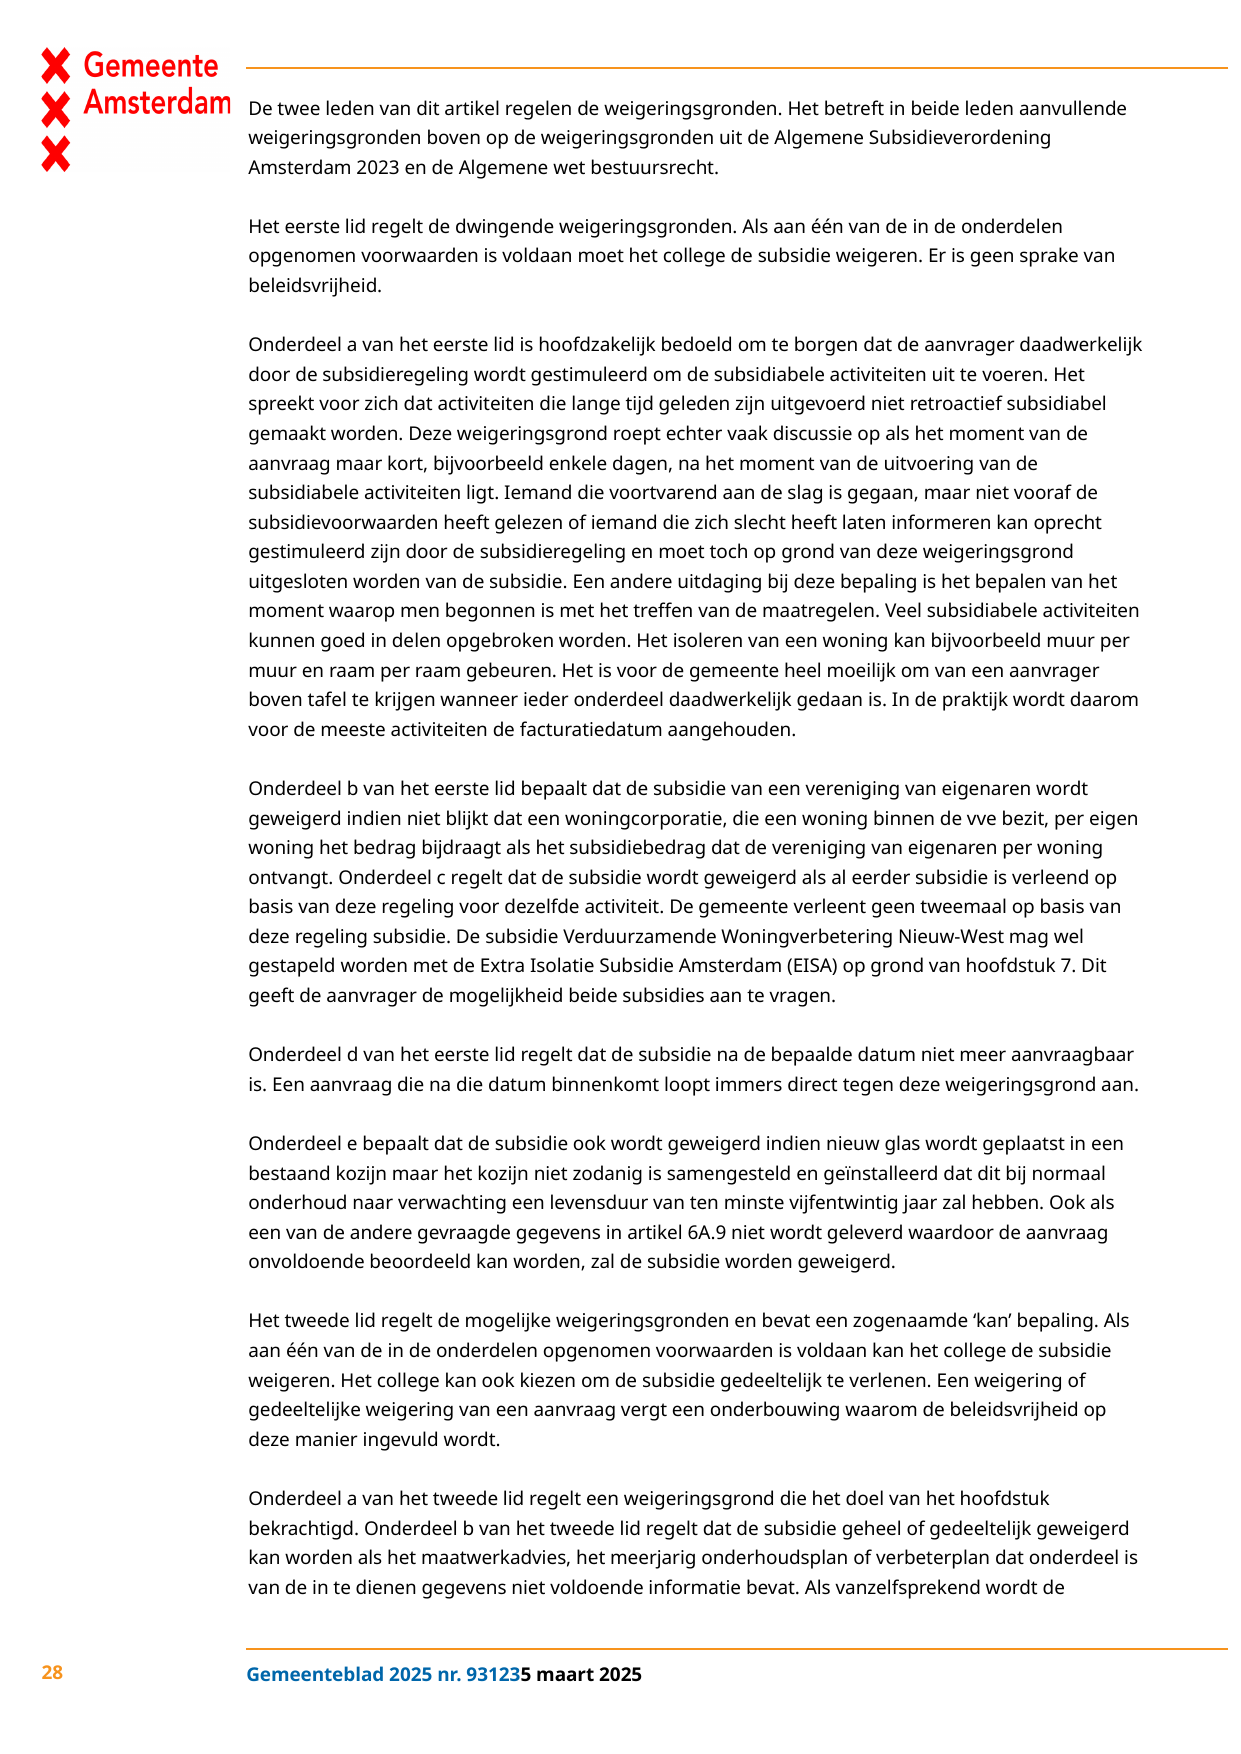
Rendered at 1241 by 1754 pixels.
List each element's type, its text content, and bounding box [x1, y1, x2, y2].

text Onderdeel a van het tweede lid regelt een weigeringsgrond die het doel van het hoofdstuk bekrachtigd. Onderdeel b van het tweede lid regelt dat de subsidie geheel of gedeeltelijk geweigerd kan worden als het maatwerkadvies, het meerjarig onderhoudsplan of verbeterplan dat onderdeel is van de in te dienen gegevens niet voldoende informatie bevat. Als vanzelfsprekend wordt de [248, 1485, 1152, 1600]
text De twee leden van dit artikel regelen de weigeringsgronden. Het betreft in beide leden aanvullende weigeringsgronden boven op de weigeringsgronden uit de Algemene Subsidieverordening Amsterdam 2023 en de Algemene wet bestuursrecht. [248, 95, 1152, 180]
text Het tweede lid regelt de mogelijke weigeringsgronden en bevat een zogenaamde ‘kan’ bepaling. Als aan één van de in de onderdelen opgenomen voorwaarden is voldaan kan het college de subsidie weigeren. Het college kan ook kiezen om de subsidie gedeeltelijk te verlenen. Een weigering of gedeeltelijke weigering van een aanvraag vergt een onderbouwing waarom de beleidsvrijheid op deze manier ingevuld wordt. [248, 1308, 1152, 1452]
text Het eerste lid regelt de dwingende weigeringsgronden. Als aan één van de in de onderdelen opgenomen voorwaarden is voldaan moet het college de subsidie weigeren. Er is geen sprake van beleidsvrijheid. [248, 213, 1152, 298]
text Onderdeel d van het eerste lid regelt dat de subsidie na de bepaalde datum niet meer aanvraagbaar is. Een aanvraag die na die datum binnenkomt loopt immers direct tegen deze weigeringsgrond aan. [248, 1041, 1152, 1097]
text Onderdeel e bepaalt dat de subsidie ook wordt geweigerd indien nieuw glas wordt geplaatst in een bestaand kozijn maar het kozijn niet zodanig is samengesteld en geïnstalleerd dat dit bij normaal onderhoud naar verwachting een levensduur van ten minste vijfentwintig jaar zal hebben. Ook als een van de andere gevraagde gegevens in artikel 6A.9 niet wordt geleverd waardoor de aanvraag onvoldoende beoordeeld kan worden, zal de subsidie worden geweigerd. [248, 1130, 1152, 1274]
text Onderdeel a van het eerste lid is hoofdzakelijk bedoeld om te borgen dat de aanvrager daadwerkelijk door de subsidieregeling wordt gestimuleerd om de subsidiabele activiteiten uit te voeren. Het spreekt voor zich dat activiteiten die lange tijd geleden zijn uitgevoerd niet retroactief subsidiabel gemaakt worden. Deze weigeringsgrond roept echter vaak discussie op als het moment van de aanvraag maar kort, bijvoorbeeld enkele dagen, na het moment van de uitvoering van de subsidiabele activiteiten ligt. Iemand die voortvarend aan de slag is gegaan, maar niet vooraf de subsidievoorwaarden heeft gelezen of iemand die zich slecht heeft laten informeren kan oprecht gestimuleerd zijn door de subsidieregeling en moet toch op grond van deze weigeringsgrond uitgesloten worden van de subsidie. Een andere uitdaging bij deze bepaling is het bepalen van het moment waarop men begonnen is met het treffen van de maatregelen. Veel subsidiabele activiteiten kunnen goed in delen opgebroken worden. Het isoleren van een woning kan bijvoorbeeld muur per muur en raam per raam gebeuren. Het is voor de gemeente heel moeilijk om van een aanvrager boven tafel te krijgen wanneer ieder onderdeel daadwerkelijk gedaan is. In de praktijk wordt daarom voor de meeste activiteiten de facturatiedatum aangehouden. [248, 331, 1152, 742]
text Onderdeel b van het eerste lid bepaalt dat de subsidie van een vereniging van eigenaren wordt geweigerd indien niet blijkt dat een woningcorporatie, die een woning binnen de vve bezit, per eigen woning het bedrag bijdraagt als het subsidiebedrag dat de vereniging van eigenaren per woning ontvangt. Onderdeel c regelt dat de subsidie wordt geweigerd als al eerder subsidie is verleend op basis van deze regeling voor dezelfde activiteit. De gemeente verleent geen tweemaal op basis van deze regeling subsidie. De subsidie Verduurzamende Woningverbetering Nieuw-West mag wel gestapeld worden met de Extra Isolatie Subsidie Amsterdam (EISA) op grond van hoofdstuk 7. Dit geeft de aanvrager de mogelijkheid beide subsidies aan te vragen. [248, 775, 1152, 1008]
picture [41, 47, 231, 172]
